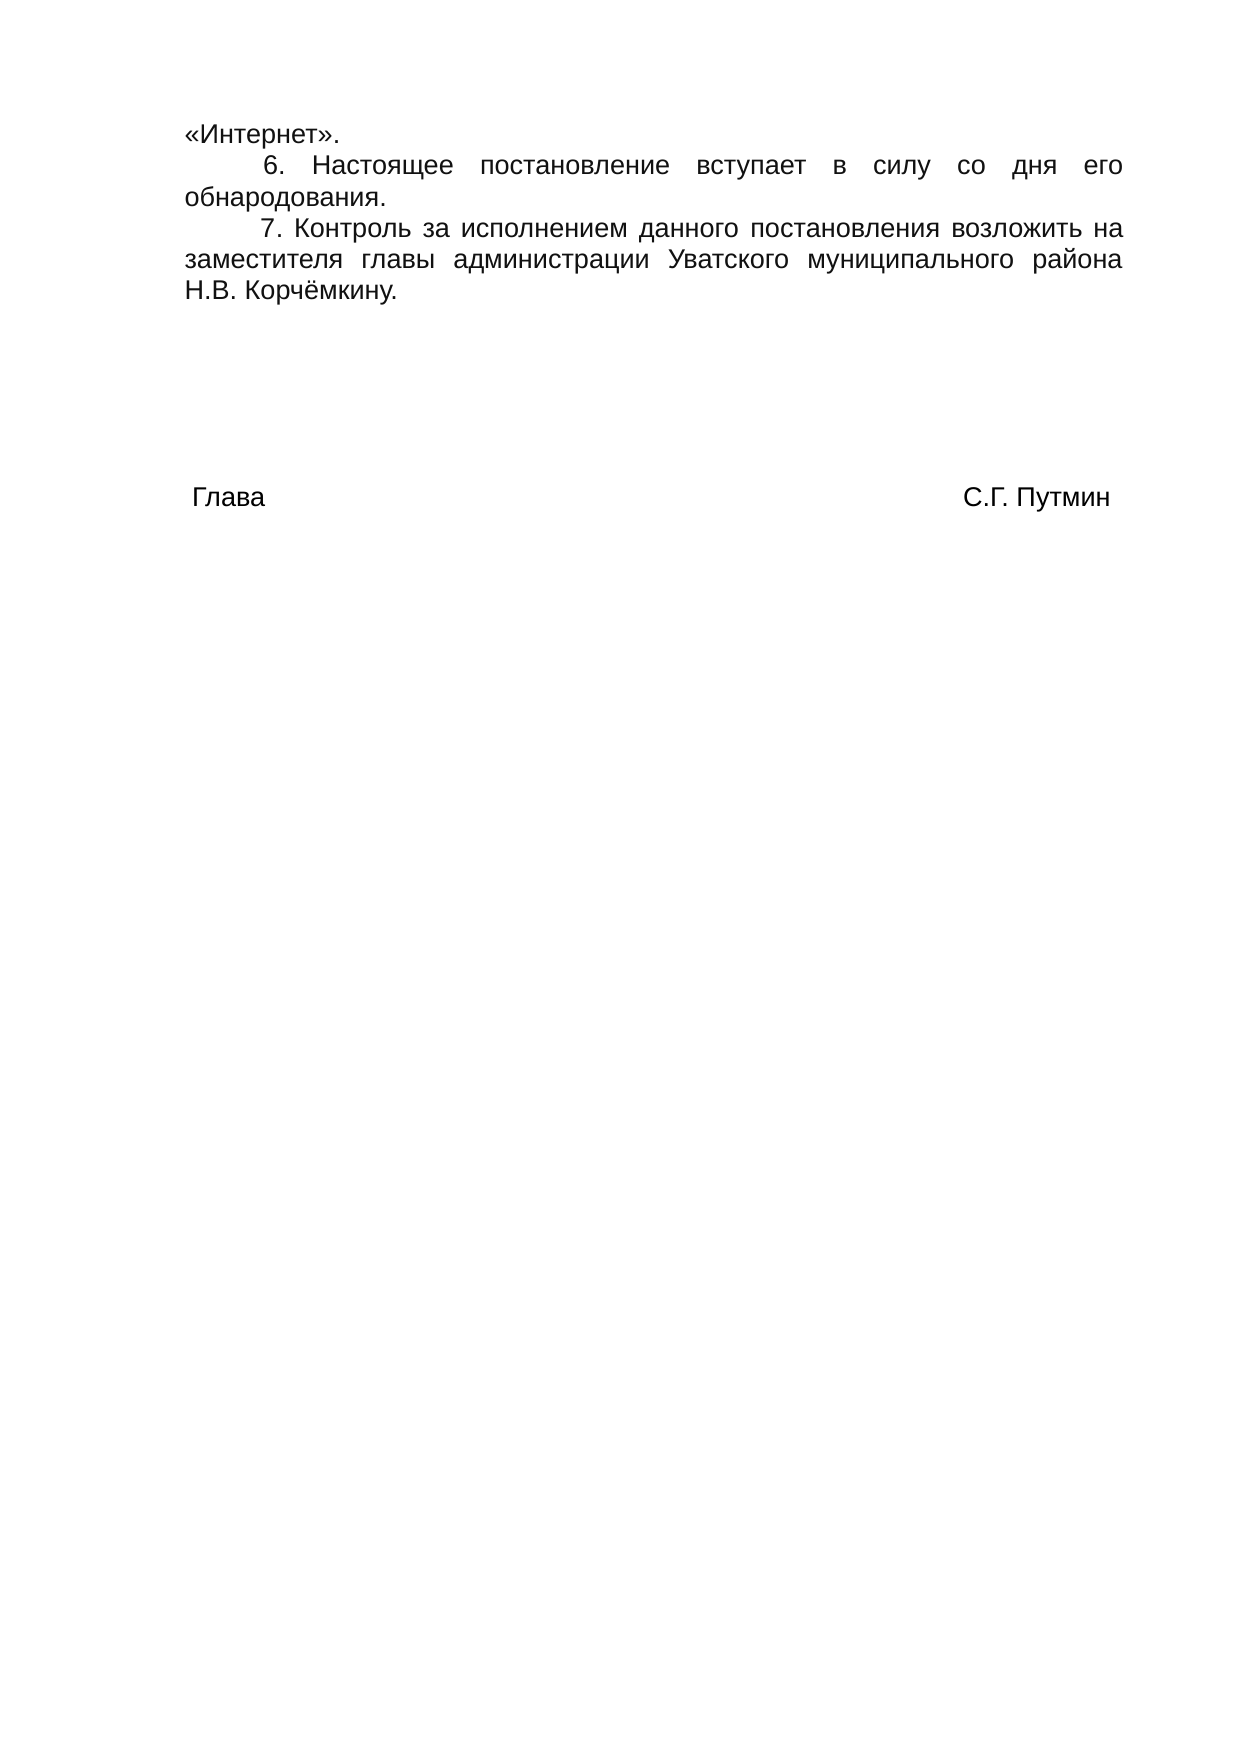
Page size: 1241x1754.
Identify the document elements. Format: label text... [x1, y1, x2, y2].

text «Интернет». [184, 118, 1123, 149]
text 7. Контроль за исполнением данного постановления возложить на заместителя главы администрации Уватского муниципального района Н.В. Корчёмкину. [184, 212, 1123, 306]
text Глава С.Г. Путмин [184, 481, 1123, 512]
text 6. Настоящее постановление вступает в силу со дня его обнародования. [184, 149, 1123, 212]
